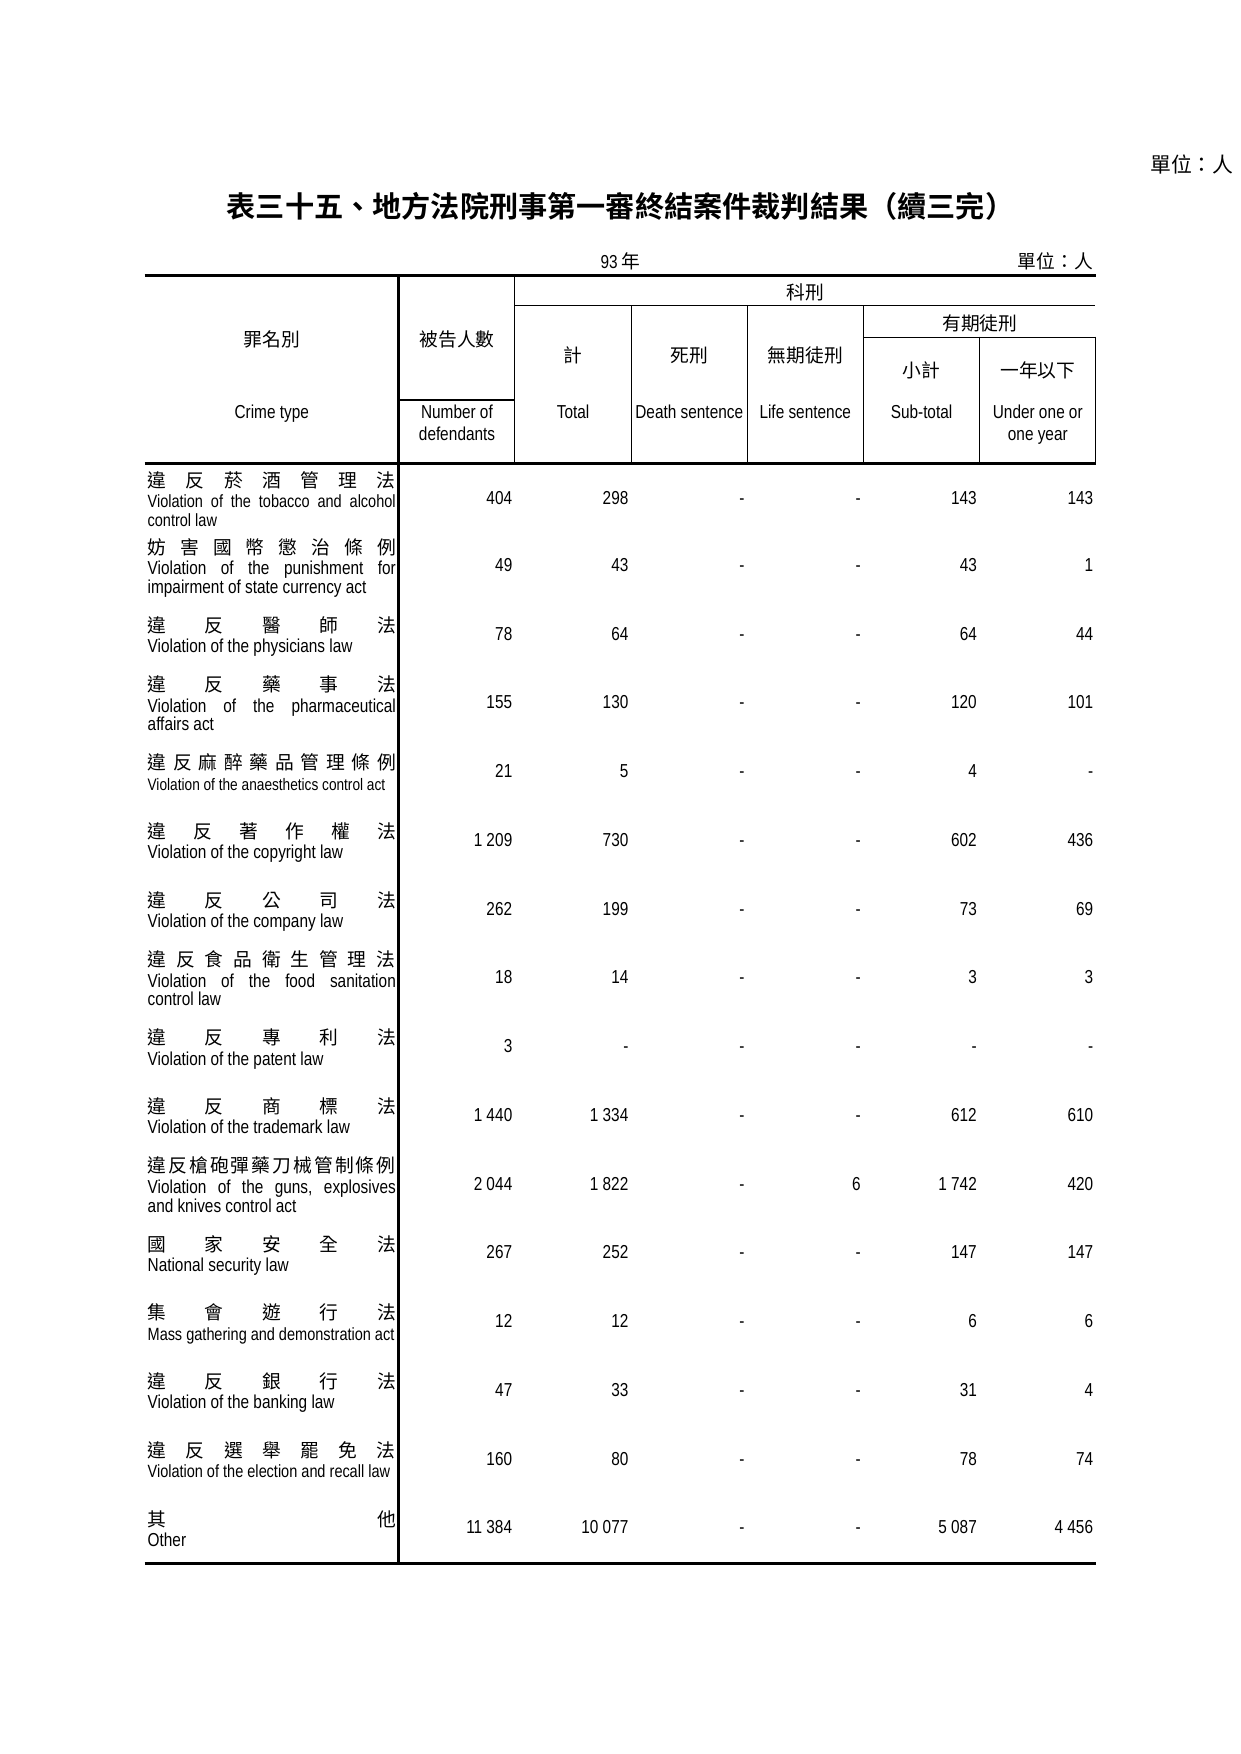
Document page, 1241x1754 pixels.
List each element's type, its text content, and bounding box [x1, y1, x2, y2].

table_cell 有期徒刑 [864, 305, 1096, 337]
table_cell 64 [863, 599, 979, 668]
table_cell 違反公司法 Violation of the company law [145, 874, 397, 943]
table_cell 43 [863, 530, 979, 599]
table_cell 420 [979, 1149, 1096, 1218]
table_cell - [631, 1080, 747, 1149]
table_cell 1 334 [515, 1080, 631, 1149]
table_cell 49 [400, 530, 515, 599]
table_cell - [747, 1493, 863, 1562]
table_cell 64 [515, 599, 631, 668]
table_cell 602 [863, 805, 979, 874]
table_cell 違反銀行法 Violation of the banking law [145, 1355, 397, 1424]
table_cell 12 [515, 1287, 631, 1355]
table_header 科刑 [515, 277, 1096, 305]
table_cell 6 [979, 1287, 1096, 1355]
table_cell - [631, 1493, 747, 1562]
table_cell 101 [979, 668, 1096, 737]
table_cell - [631, 1355, 747, 1424]
table_cell 1 440 [400, 1080, 515, 1149]
text [1150, 173, 1240, 181]
table_cell 298 [515, 465, 631, 530]
text 表三十五、地方法院刑事第一審終結案件裁判結果（續三完） [148, 183, 1092, 225]
table_cell - [631, 1424, 747, 1493]
table_cell 199 [515, 874, 631, 943]
table_cell 130 [515, 668, 631, 737]
table_cell 妨害國幣懲治條例 Violation of the punishment for impairment of state currency act [145, 530, 397, 599]
table_cell 160 [400, 1424, 515, 1493]
table_cell 國家安全法 National security law [145, 1218, 397, 1287]
table_cell 違反著作權法 Violation of the copyright law [145, 805, 397, 874]
text 93年 單位：人 [148, 247, 1092, 274]
table_cell - [631, 530, 747, 599]
table_cell 143 [979, 465, 1096, 530]
table_cell 14 [515, 943, 631, 1012]
table_cell - [979, 737, 1096, 805]
table_cell - [747, 1355, 863, 1424]
table_cell - [631, 668, 747, 737]
table_cell - [515, 1012, 631, 1080]
table_cell 1 209 [400, 805, 515, 874]
table_cell 違反槍砲彈藥刀械管制條例 Violation of the guns, explosives and knives control act [145, 1149, 397, 1218]
table_cell - [747, 737, 863, 805]
table_cell - [631, 1012, 747, 1080]
table_cell 1 [979, 530, 1096, 599]
table_cell - [631, 599, 747, 668]
table_cell 違反醫師法 Violation of the physicians law [145, 599, 397, 668]
table_cell 267 [400, 1218, 515, 1287]
table_cell - [747, 668, 863, 737]
table_cell Sub-total [864, 399, 979, 462]
table_cell - [631, 874, 747, 943]
table_cell 違反專利法 Violation of the patent law [145, 1012, 397, 1080]
table_cell 計 [515, 306, 631, 399]
table_cell 違反選舉罷免法 Violation of the election and recall law [145, 1424, 397, 1493]
table_cell 262 [400, 874, 515, 943]
table_cell 4 456 [979, 1493, 1096, 1562]
table_cell - [631, 1287, 747, 1355]
table_cell - [747, 1218, 863, 1287]
table_cell 4 [979, 1355, 1096, 1424]
table_cell Number of defendants [400, 401, 514, 462]
table_cell - [747, 943, 863, 1012]
table_cell - [631, 465, 747, 530]
table_cell 612 [863, 1080, 979, 1149]
table_cell 10 077 [515, 1493, 631, 1562]
table_cell 違反藥事法 Violation of the pharmaceutical affairs act [145, 668, 397, 737]
table_header 罪名別 [145, 277, 397, 399]
text [1150, 141, 1240, 148]
table_cell 143 [863, 465, 979, 530]
table_cell - [747, 530, 863, 599]
table_cell 69 [979, 874, 1096, 943]
table_cell 404 [400, 465, 515, 530]
table_cell 集會遊行法 Mass gathering and demonstration act [145, 1287, 397, 1355]
table_cell Life sentence [748, 399, 863, 462]
table_cell 一年以下 [980, 338, 1095, 399]
table_cell 436 [979, 805, 1096, 874]
table_cell - [747, 1080, 863, 1149]
table_cell Under one or one year [980, 399, 1095, 462]
table_cell 47 [400, 1355, 515, 1424]
table_cell - [863, 1012, 979, 1080]
table_cell 155 [400, 668, 515, 737]
table_cell - [747, 1012, 863, 1080]
table_cell 78 [400, 599, 515, 668]
table_cell Crime type [145, 399, 397, 462]
table_cell - [631, 737, 747, 805]
text 單位：人 [1150, 148, 1240, 173]
table_cell 12 [400, 1287, 515, 1355]
table_cell - [747, 805, 863, 874]
table_cell 5 [515, 737, 631, 805]
table_cell - [747, 599, 863, 668]
table_cell 21 [400, 737, 515, 805]
table_cell 147 [979, 1218, 1096, 1287]
table_cell - [747, 1287, 863, 1355]
table_cell 其他 Other [145, 1493, 397, 1562]
table_cell 3 [400, 1012, 515, 1080]
table_cell 2 044 [400, 1149, 515, 1218]
table_cell 120 [863, 668, 979, 737]
table_cell - [631, 1218, 747, 1287]
table_cell 31 [863, 1355, 979, 1424]
table_header 被告人數 [400, 277, 514, 399]
table_cell 死刑 [632, 306, 747, 399]
table_cell 違反菸酒管理法 Violation of the tobacco and alcohol control law [145, 465, 397, 530]
table_cell 6 [863, 1287, 979, 1355]
table_cell 小計 [864, 338, 979, 399]
table_cell 147 [863, 1218, 979, 1287]
table_cell Death sentence [632, 399, 747, 462]
table_cell 80 [515, 1424, 631, 1493]
table_cell - [979, 1012, 1096, 1080]
table_cell 4 [863, 737, 979, 805]
table_cell Total [515, 399, 631, 462]
table_cell - [747, 874, 863, 943]
table_cell 43 [515, 530, 631, 599]
table_cell - [631, 1149, 747, 1218]
table_cell 3 [979, 943, 1096, 1012]
table_cell - [747, 465, 863, 530]
table_cell 違反麻醉藥品管理條例 Violation of the anaesthetics control act [145, 737, 397, 805]
table_cell 73 [863, 874, 979, 943]
table_cell 78 [863, 1424, 979, 1493]
table_cell - [747, 1424, 863, 1493]
table_cell - [631, 805, 747, 874]
table_cell - [631, 943, 747, 1012]
table_cell 違反食品衛生管理法 Violation of the food sanitation control law [145, 943, 397, 1012]
table_cell 6 [747, 1149, 863, 1218]
table_cell 44 [979, 599, 1096, 668]
table_cell 33 [515, 1355, 631, 1424]
table_cell 3 [863, 943, 979, 1012]
table_cell 11 384 [400, 1493, 515, 1562]
table_cell 730 [515, 805, 631, 874]
table_cell 5 087 [863, 1493, 979, 1562]
table_cell 1 742 [863, 1149, 979, 1218]
table_cell 違反商標法 Violation of the trademark law [145, 1080, 397, 1149]
table_cell 610 [979, 1080, 1096, 1149]
table_cell 無期徒刑 [748, 306, 863, 399]
table_cell 74 [979, 1424, 1096, 1493]
table_cell 18 [400, 943, 515, 1012]
table_cell 252 [515, 1218, 631, 1287]
table_cell 1 822 [515, 1149, 631, 1218]
